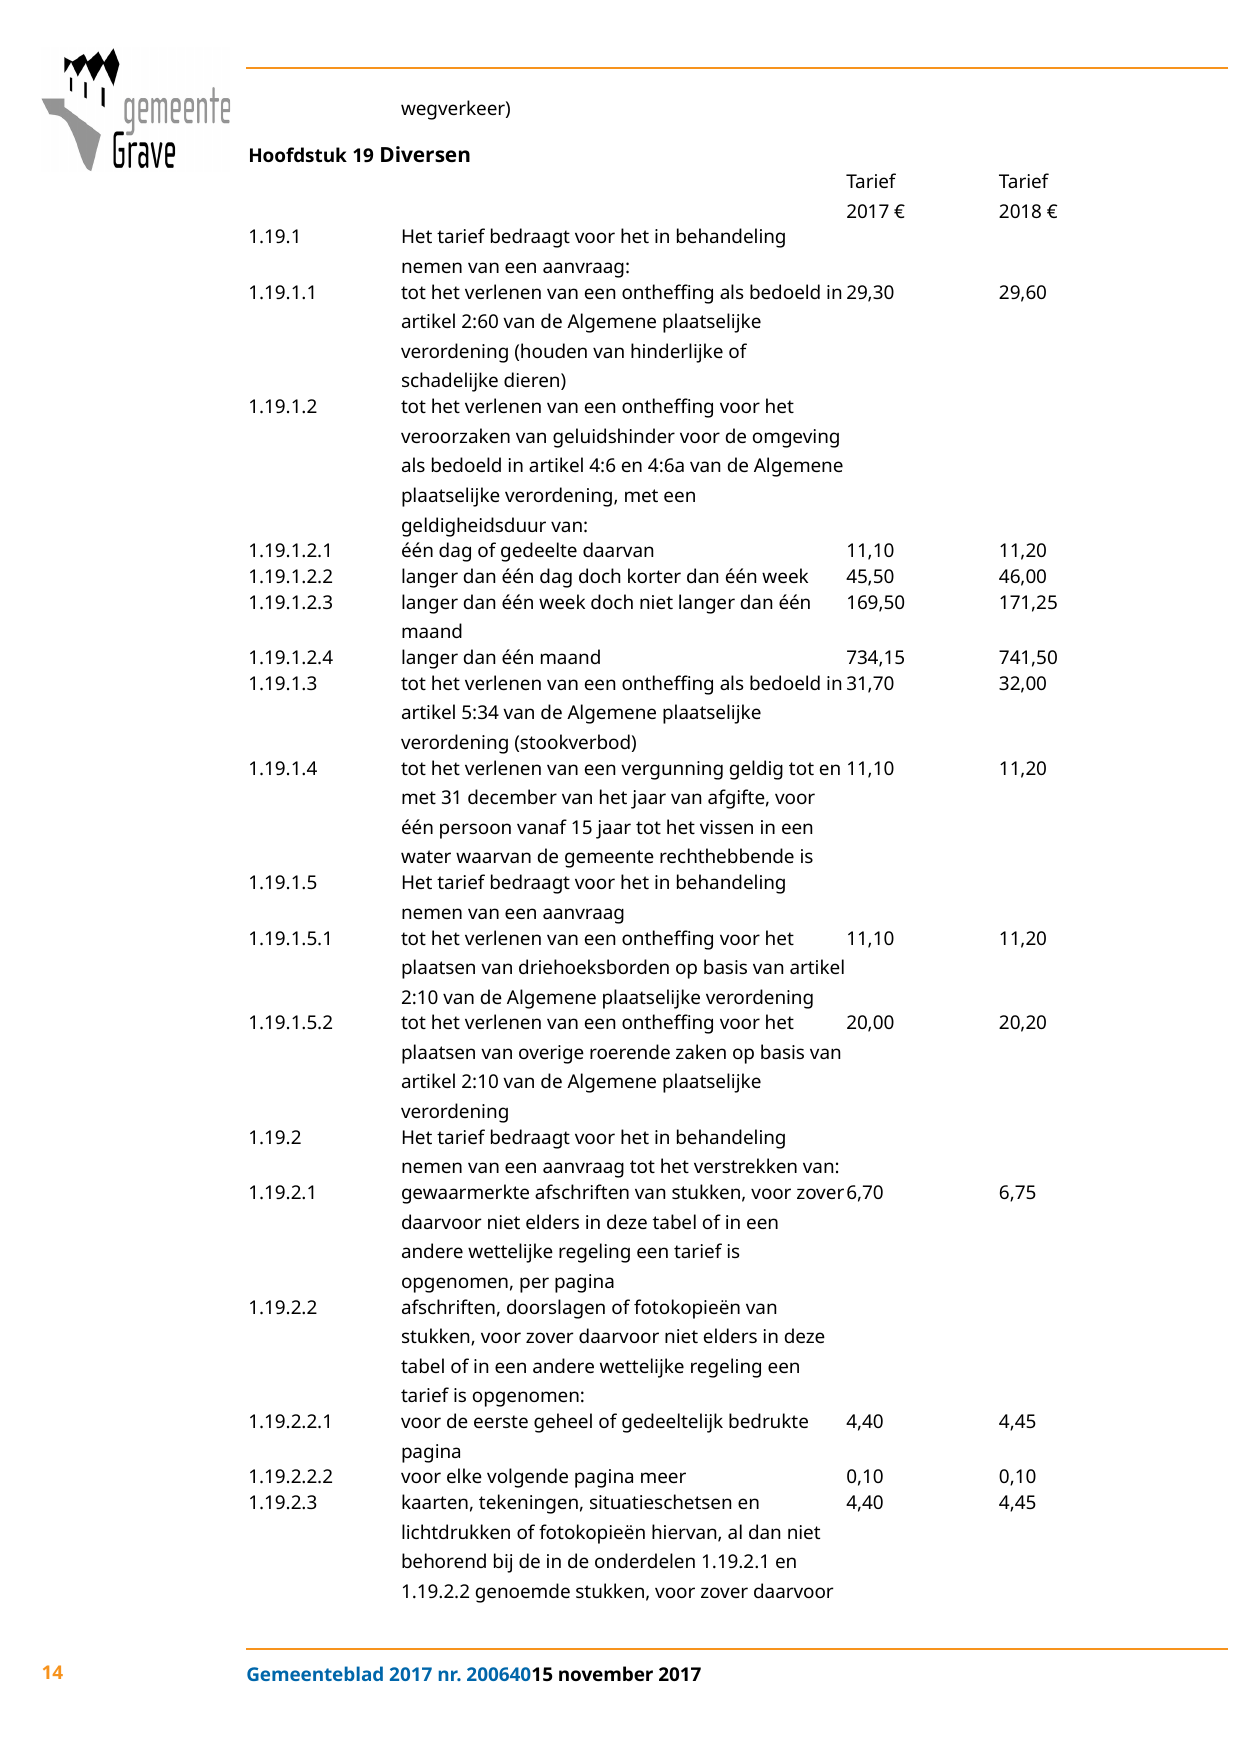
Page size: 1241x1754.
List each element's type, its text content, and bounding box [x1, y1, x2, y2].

table_cell afschriften, doorslagen of fotokopieën van stukken, voor zover daarvoor niet elders in deze tabel of in een andere wettelijke regeling een tarief is opgenomen: [401, 1294, 846, 1408]
table_cell tot het verlenen van een ontheffing voor het plaatsen van overige roerende zaken op basis van artikel 2:10 van de Algemene plaatselijke verordening [401, 1010, 846, 1124]
table_cell 4,45 [999, 1489, 1152, 1604]
table_cell langer dan één maand [401, 644, 846, 670]
table_cell 31,70 [846, 670, 999, 755]
table_cell 4,45 [999, 1408, 1152, 1464]
table_cell 1.19.1.2.3 [248, 589, 401, 644]
table_cell 1.19.1 [248, 224, 401, 279]
table_cell tot het verlenen van een ontheffing voor het plaatsen van driehoeksborden op basis van artikel 2:10 van de Algemene plaatselijke verordening [401, 925, 846, 1009]
table_cell voor elke volgende pagina meer [401, 1464, 846, 1489]
table_cell tot het verlenen van een vergunning geldig tot en met 31 december van het jaar van afgifte, voor één persoon vanaf 15 jaar tot het vissen in een water waarvan de gemeente rechthebbende is [401, 755, 846, 869]
table_cell 0,10 [999, 1464, 1152, 1489]
table_cell Het tarief bedraagt voor het in behandeling nemen van een aanvraag tot het verstrekken van: [401, 1124, 846, 1179]
table_cell tot het verlenen van een ontheffing voor het veroorzaken van geluidshinder voor de omgeving als bedoeld in artikel 4:6 en 4:6a van de Algemene plaatselijke verordening, met een geldigheidsduur van: [401, 394, 846, 537]
table_header [248, 168, 401, 224]
table_cell 1.19.1.2.1 [248, 538, 401, 563]
table_cell 4,40 [846, 1408, 999, 1464]
table_header Tarief 2017 € [846, 168, 999, 224]
table_cell 46,00 [999, 563, 1152, 589]
table_cell 1.19.1.2.4 [248, 644, 401, 670]
table_cell wegverkeer) [401, 95, 846, 121]
table_cell [999, 1124, 1152, 1179]
table_cell 169,50 [846, 589, 999, 644]
table_cell 1.19.2.1 [248, 1179, 401, 1294]
table_cell 1.19.1.5.1 [248, 925, 401, 1009]
table_cell 4,40 [846, 1489, 999, 1604]
table_cell 11,10 [846, 925, 999, 1009]
table_cell [846, 869, 999, 925]
table_cell Het tarief bedraagt voor het in behandeling nemen van een aanvraag: [401, 224, 846, 279]
table_cell langer dan één dag doch korter dan één week [401, 563, 846, 589]
picture [41, 47, 231, 172]
table_cell 0,10 [846, 1464, 999, 1489]
table_cell 1.19.1.4 [248, 755, 401, 869]
table_cell 1.19.2.2.1 [248, 1408, 401, 1464]
table_cell [999, 1294, 1152, 1408]
table_cell 1.19.2.2 [248, 1294, 401, 1408]
table_cell [846, 1124, 999, 1179]
table_cell [999, 224, 1152, 279]
table_cell 29,30 [846, 279, 999, 393]
table_cell [999, 869, 1152, 925]
table_header Tarief 2018 € [999, 168, 1152, 224]
table_cell voor de eerste geheel of gedeeltelijk bedrukte pagina [401, 1408, 846, 1464]
table_cell 20,20 [999, 1010, 1152, 1124]
table_cell 11,20 [999, 755, 1152, 869]
table_cell tot het verlenen van een ontheffing als bedoeld in artikel 5:34 van de Algemene plaatselijke verordening (stookverbod) [401, 670, 846, 755]
table_cell kaarten, tekeningen, situatieschetsen en lichtdrukken of fotokopieën hiervan, al dan niet behorend bij de in de onderdelen 1.19.2.1 en 1.19.2.2 genoemde stukken, voor zover daarvoor [401, 1489, 846, 1604]
table_header [401, 168, 846, 224]
table_cell 6,75 [999, 1179, 1152, 1294]
table_cell 1.19.1.5 [248, 869, 401, 925]
table_cell [248, 95, 401, 121]
table_cell [846, 224, 999, 279]
table_cell 29,60 [999, 279, 1152, 393]
table_cell 45,50 [846, 563, 999, 589]
table_cell 6,70 [846, 1179, 999, 1294]
table_cell 11,10 [846, 538, 999, 563]
table_cell 1.19.2.3 [248, 1489, 401, 1604]
table_cell 11,20 [999, 538, 1152, 563]
table_cell 1.19.2 [248, 1124, 401, 1179]
table_cell 1.19.1.2 [248, 394, 401, 537]
text Hoofdstuk 19 Diversen [248, 140, 1152, 168]
table_cell 20,00 [846, 1010, 999, 1124]
table_cell langer dan één week doch niet langer dan één maand [401, 589, 846, 644]
table_cell 1.19.1.1 [248, 279, 401, 393]
table_cell 1.19.1.2.2 [248, 563, 401, 589]
table_cell [846, 1294, 999, 1408]
table_cell één dag of gedeelte daarvan [401, 538, 846, 563]
table_cell 741,50 [999, 644, 1152, 670]
table_cell tot het verlenen van een ontheffing als bedoeld in artikel 2:60 van de Algemene plaatselijke verordening (houden van hinderlijke of schadelijke dieren) [401, 279, 846, 393]
table_cell 734,15 [846, 644, 999, 670]
table_cell [846, 394, 999, 537]
table_cell Het tarief bedraagt voor het in behandeling nemen van een aanvraag [401, 869, 846, 925]
table_cell [846, 95, 999, 121]
table_cell 1.19.2.2.2 [248, 1464, 401, 1489]
table_cell 11,10 [846, 755, 999, 869]
table_cell 171,25 [999, 589, 1152, 644]
table_cell 1.19.1.3 [248, 670, 401, 755]
table_cell 32,00 [999, 670, 1152, 755]
table_cell [999, 394, 1152, 537]
table_cell gewaarmerkte afschriften van stukken, voor zover daarvoor niet elders in deze tabel of in een andere wettelijke regeling een tarief is opgenomen, per pagina [401, 1179, 846, 1294]
table_cell 1.19.1.5.2 [248, 1010, 401, 1124]
table_cell [999, 95, 1152, 121]
table_cell 11,20 [999, 925, 1152, 1009]
